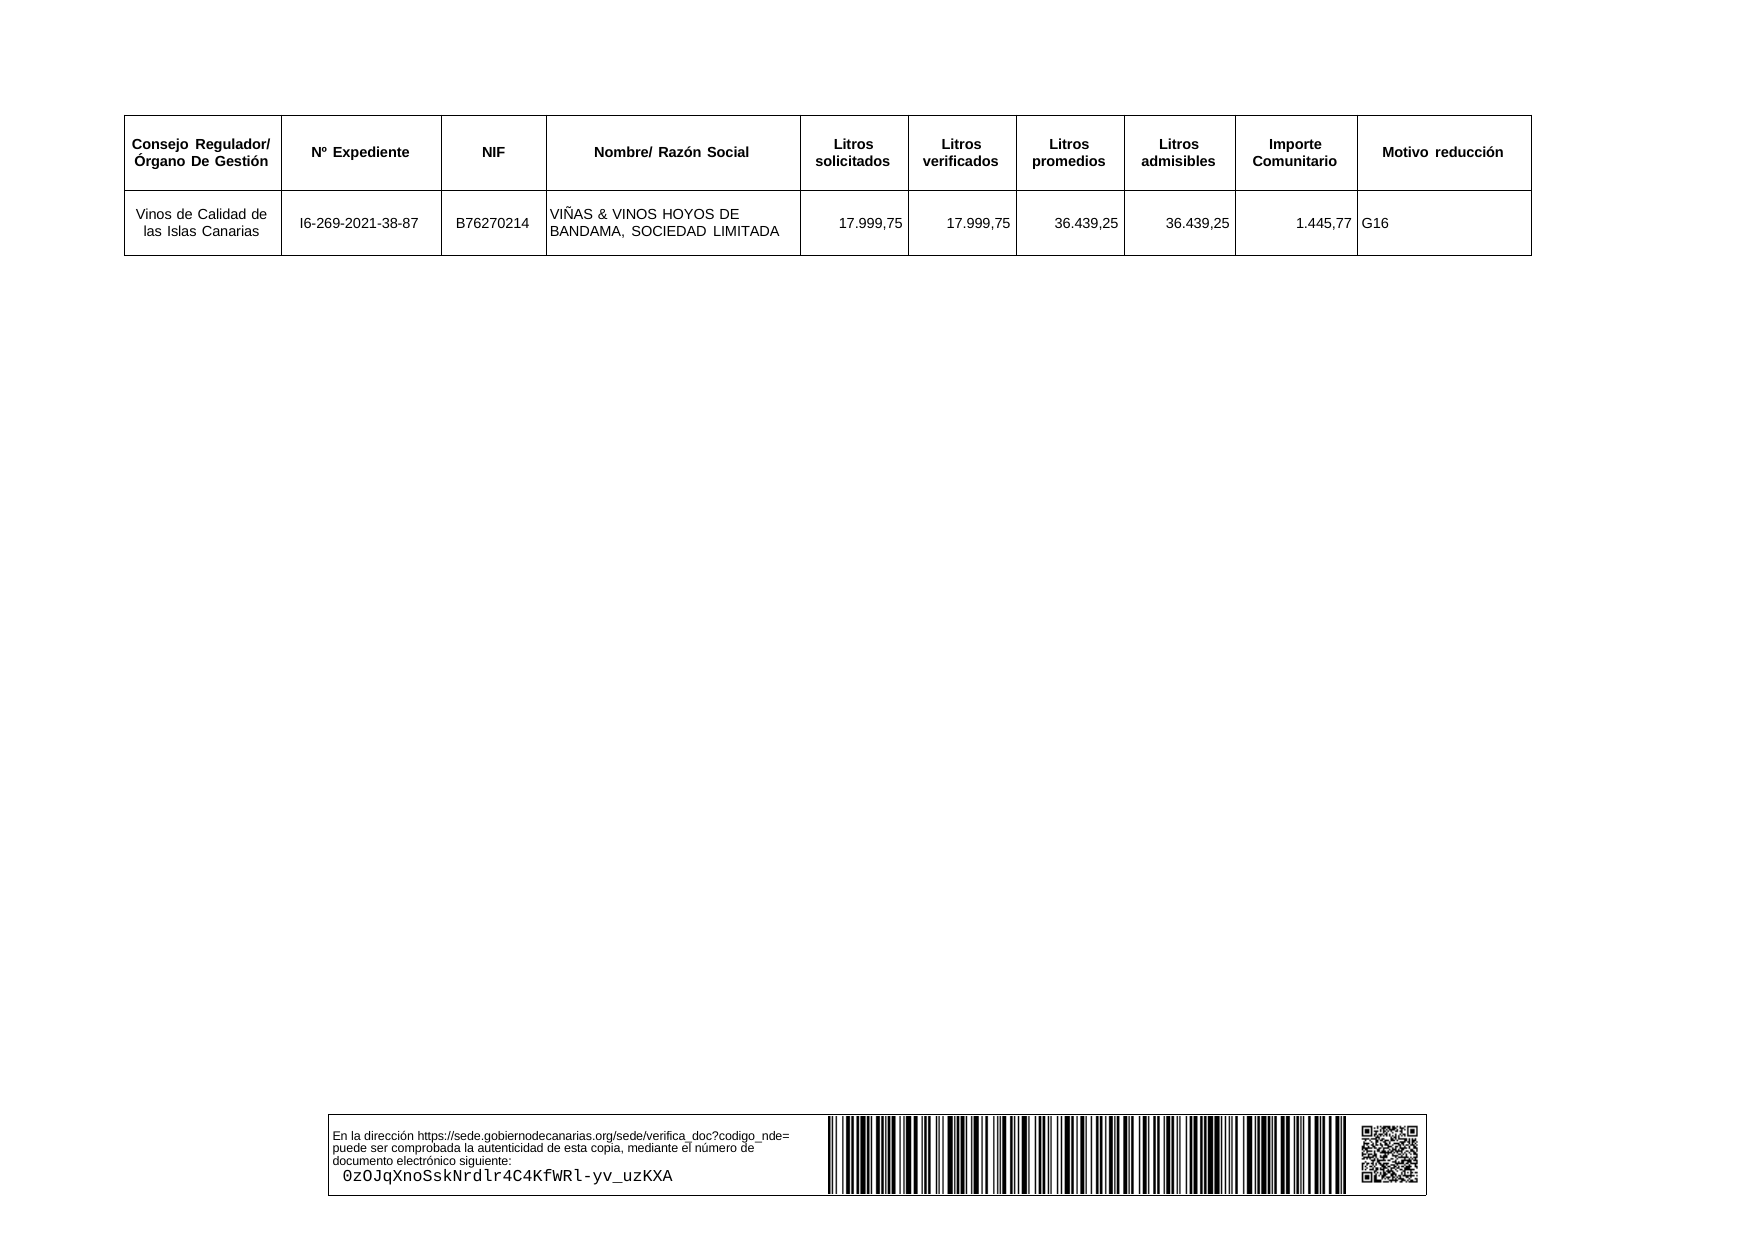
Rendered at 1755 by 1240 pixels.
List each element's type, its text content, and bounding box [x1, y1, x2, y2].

table_cell 36.439,25 [1125, 191, 1235, 255]
table_cell B76270214 [442, 191, 546, 255]
table_cell 1.445,77 [1236, 191, 1357, 255]
table_cell VIÑAS & VINOS HOYOS DE BANDAMA, SOCIEDAD LIMITADA [547, 191, 800, 255]
table_cell 36.439,25 [1017, 191, 1124, 255]
table_header Nombre/ Razón Social [547, 116, 800, 190]
table_header Nº Expediente [282, 116, 441, 190]
table_header Litros admisibles [1125, 116, 1235, 190]
table_cell Vinos de Calidad de las Islas Canarias [125, 191, 281, 255]
table_header Consejo Regulador/ Órgano De Gestión [125, 116, 281, 190]
table_header Litros verificados [909, 116, 1016, 190]
table_header Litros promedios [1017, 116, 1124, 190]
table_cell 17.999,75 [909, 191, 1016, 255]
table_cell G16 [1358, 191, 1531, 255]
table_cell 17.999,75 [801, 191, 908, 255]
table_header NIF [442, 116, 546, 190]
table_cell I6-269-2021-38-87 [282, 191, 441, 255]
table_header Importe Comunitario [1236, 116, 1357, 190]
table_header Litros solicitados [801, 116, 908, 190]
table_header Motivo reducción [1358, 116, 1531, 190]
